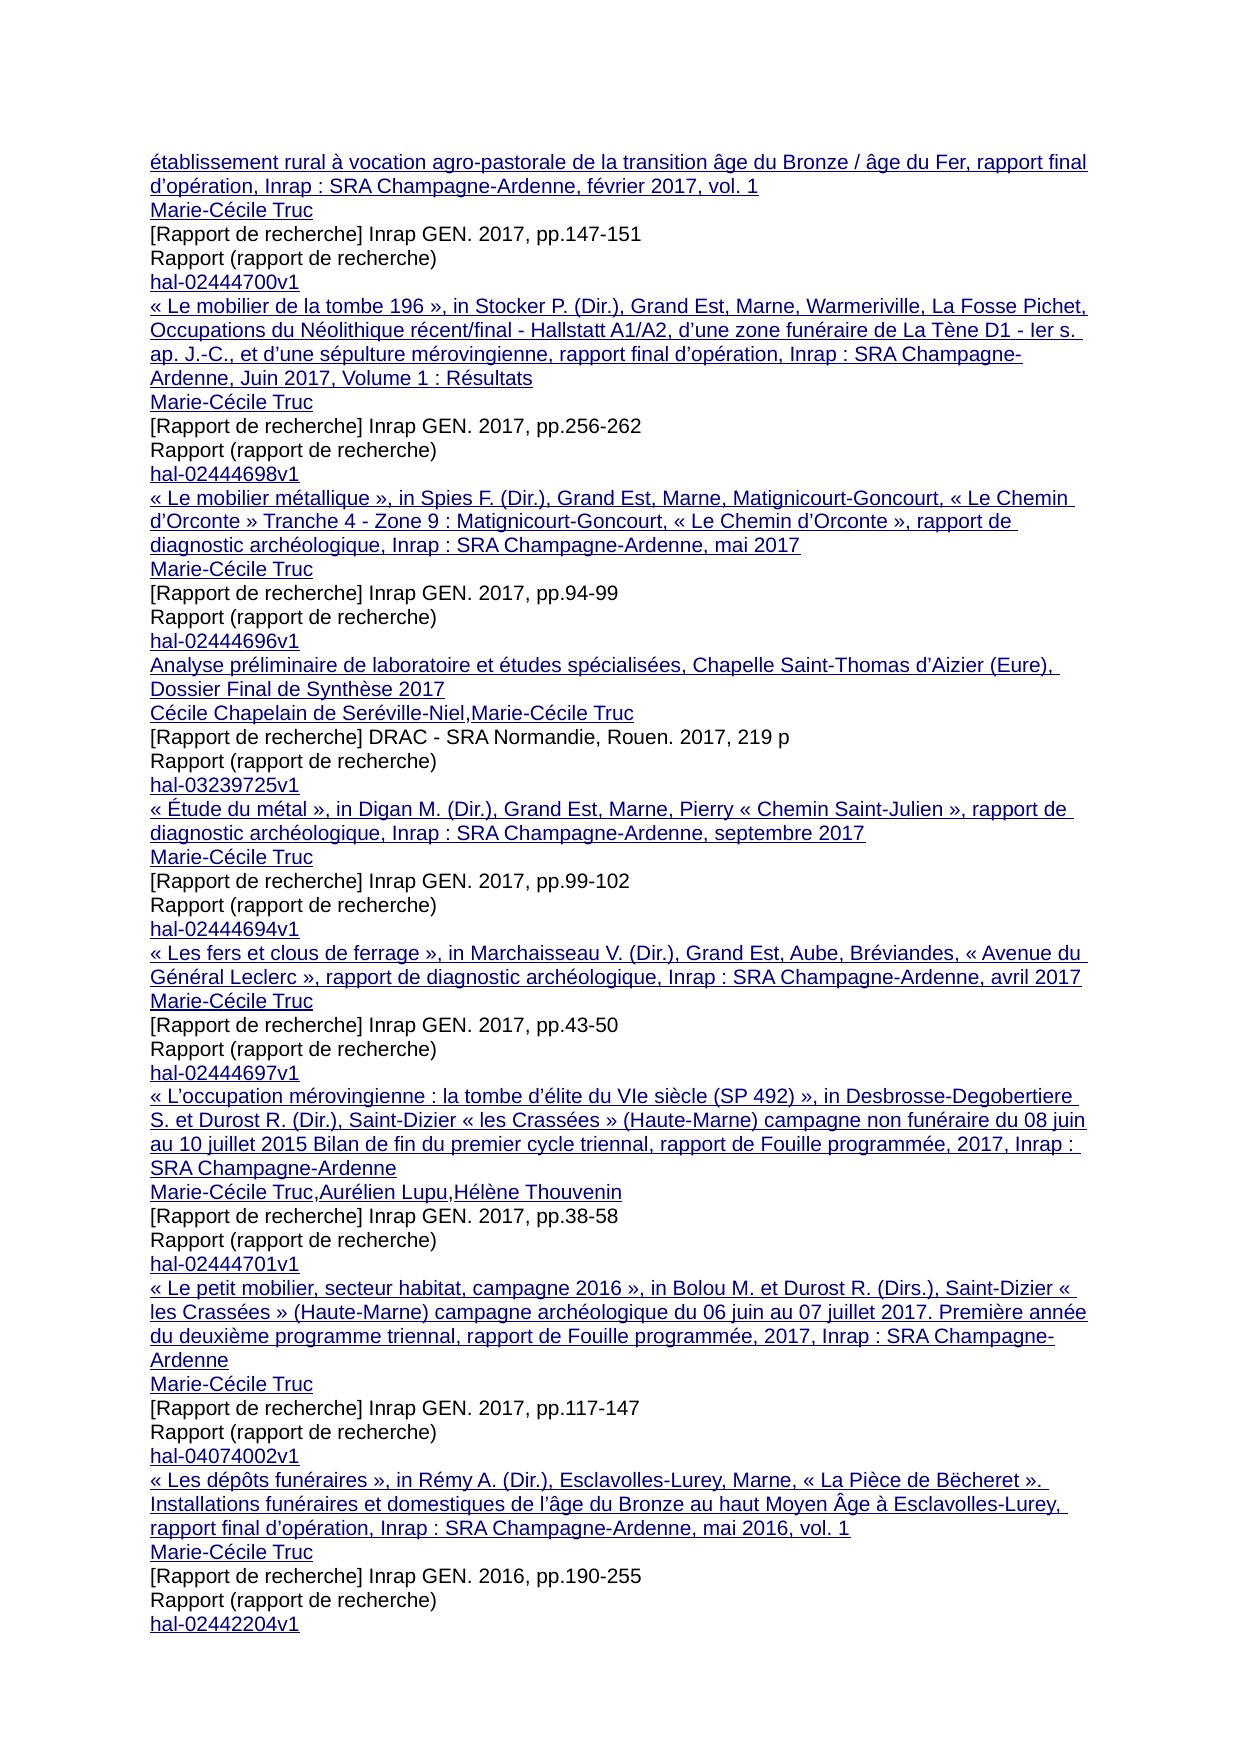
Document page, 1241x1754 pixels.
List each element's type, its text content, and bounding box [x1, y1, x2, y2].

table_cell « L’occupation mérovingienne : la tombe d’élite du VIe siècle (SP 492) », in Desbrosse-Degobertiere S. et Durost R. (Dir.), Saint-Dizier « les Crassées » (Haute-Marne) campagne non funéraire du 08 juin au 10 juillet 2015 Bilan de fin du premier cycle triennal, rapport de Fouille programmée, 2017, Inrap : SRA Champagne-Ardenne Marie-Cécile Truc,Aurélien Lupu,Hélène Thouvenin [Rapport de recherche] Inrap GEN. 2017, pp.38-58 Rapport (rapport de recherche) hal-02444701v1 [150, 1084, 1090, 1276]
table_cell « Le petit mobilier, secteur habitat, campagne 2016 », in Bolou M. et Durost R. (Dirs.), Saint-Dizier « les Crassées » (Haute-Marne) campagne archéologique du 06 juin au 07 juillet 2017. Première année du deuxième programme triennal, rapport de Fouille programmée, 2017, Inrap : SRA Champagne-Ardenne Marie-Cécile Truc [Rapport de recherche] Inrap GEN. 2017, pp.117-147 Rapport (rapport de recherche) hal-04074002v1 [150, 1276, 1090, 1468]
table_cell « Étude du métal », in Digan M. (Dir.), Grand Est, Marne, Pierry « Chemin Saint-Julien », rapport de diagnostic archéologique, Inrap : SRA Champagne-Ardenne, septembre 2017 Marie-Cécile Truc [Rapport de recherche] Inrap GEN. 2017, pp.99-102 Rapport (rapport de recherche) hal-02444694v1 [150, 797, 1090, 941]
table_cell « Le mobilier de la tombe 196 », in Stocker P. (Dir.), Grand Est, Marne, Warmeriville, La Fosse Pichet, Occupations du Néolithique récent/final - Hallstatt A1/A2, d’une zone funéraire de La Tène D1 - Ier s. ap. J.-C., et d’une sépulture mérovingienne, rapport final d’opération, Inrap : SRA Champagne-Ardenne, Juin 2017, Volume 1 : Résultats Marie-Cécile Truc [Rapport de recherche] Inrap GEN. 2017, pp.256-262 Rapport (rapport de recherche) hal-02444698v1 [150, 294, 1090, 485]
table_cell « Etude métallique », in Sadou A.-L. (Dir.), Val-des-Marais, Marne, « Le Bas de la Chapelle Un établissement rural à vocation agro-pastorale de la transition âge du Bronze / âge du Fer, rapport final d’opération, Inrap : SRA Champagne-Ardenne, février 2017, vol. 1 Marie-Cécile Truc [Rapport de recherche] Inrap GEN. 2017, pp.147-151 Rapport (rapport de recherche) hal-02444700v1 [150, 150, 1090, 294]
table_cell « Les fers et clous de ferrage », in Marchaisseau V. (Dir.), Grand Est, Aube, Bréviandes, « Avenue du Général Leclerc », rapport de diagnostic archéologique, Inrap : SRA Champagne-Ardenne, avril 2017 Marie-Cécile Truc [Rapport de recherche] Inrap GEN. 2017, pp.43-50 Rapport (rapport de recherche) hal-02444697v1 [150, 941, 1090, 1084]
table_cell « Les dépôts funéraires », in Rémy A. (Dir.), Esclavolles-Lurey, Marne, « La Pièce de Bëcheret ». Installations funéraires et domestiques de l’âge du Bronze au haut Moyen Âge à Esclavolles-Lurey, rapport final d’opération, Inrap : SRA Champagne-Ardenne, mai 2016, vol. 1 Marie-Cécile Truc [Rapport de recherche] Inrap GEN. 2016, pp.190-255 Rapport (rapport de recherche) hal-02442204v1 [150, 1468, 1090, 1635]
table_cell « Le mobilier métallique », in Spies F. (Dir.), Grand Est, Marne, Matignicourt-Goncourt, « Le Chemin d’Orconte » Tranche 4 - Zone 9 : Matignicourt-Goncourt, « Le Chemin d’Orconte », rapport de diagnostic archéologique, Inrap : SRA Champagne-Ardenne, mai 2017 Marie-Cécile Truc [Rapport de recherche] Inrap GEN. 2017, pp.94-99 Rapport (rapport de recherche) hal-02444696v1 [150, 485, 1090, 653]
table_cell Analyse préliminaire de laboratoire et études spécialisées, Chapelle Saint-Thomas d’Aizier (Eure), Dossier Final de Synthèse 2017 Cécile Chapelain de Seréville-Niel,Marie-Cécile Truc [Rapport de recherche] DRAC - SRA Normandie, Rouen. 2017, 219 p Rapport (rapport de recherche) hal-03239725v1 [150, 653, 1090, 797]
